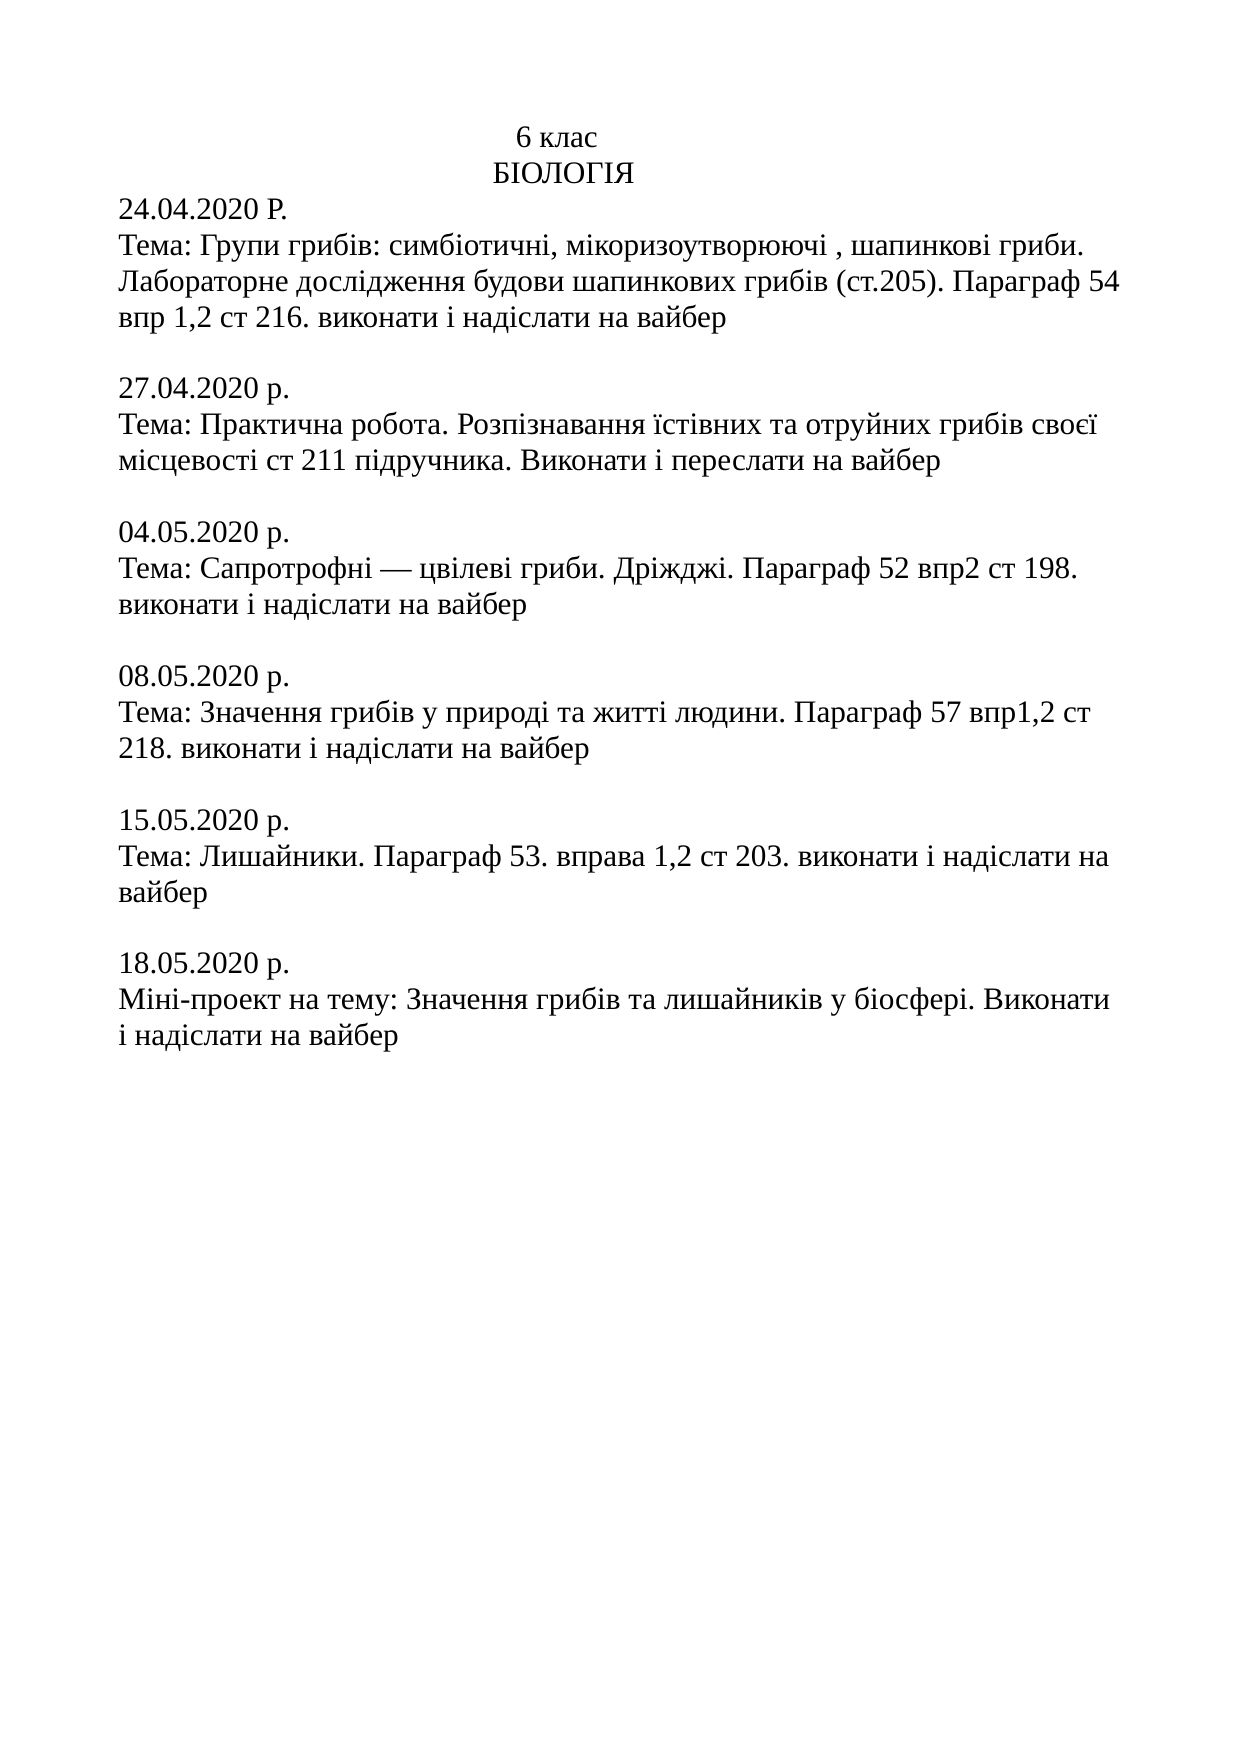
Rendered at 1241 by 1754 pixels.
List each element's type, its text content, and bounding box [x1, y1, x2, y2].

text 15.05.2020 р. [118, 801, 1122, 837]
text Тема: Лишайники. Параграф 53. вправа 1,2 ст 203. виконати і надіслати на вайбер [118, 837, 1122, 909]
text 04.05.2020 р. [118, 513, 1122, 549]
text Тема: Групи грибів: симбіотичні, мікоризоутворюючі , шапинкові гриби. Лабораторне дослідження будови шапинкових грибів (ст.205). Параграф 54 впр 1,2 ст 216. виконати і надіслати на вайбер [118, 226, 1122, 334]
text Тема: Значення грибів у природі та житті людини. Параграф 57 впр1,2 ст 218. виконати і надіслати на вайбер [118, 693, 1122, 765]
text БІОЛОГІЯ [118, 154, 1122, 190]
text Міні-проект на тему: Значення грибів та лишайників у біосфері. Виконати і надіслати на вайбер [118, 981, 1122, 1052]
text 6 клас [118, 118, 1122, 154]
text 27.04.2020 р. [118, 370, 1122, 406]
text 24.04.2020 Р. [118, 190, 1122, 226]
text Тема: Практична робота. Розпізнавання їстівних та отруйних грибів своєї місцевості ст 211 підручника. Виконати і переслати на вайбер [118, 406, 1122, 477]
text 18.05.2020 р. [118, 945, 1122, 981]
text Тема: Сапротрофні — цвілеві гриби. Дріжджі. Параграф 52 впр2 ст 198. виконати і надіслати на вайбер [118, 549, 1122, 621]
text 08.05.2020 р. [118, 657, 1122, 693]
